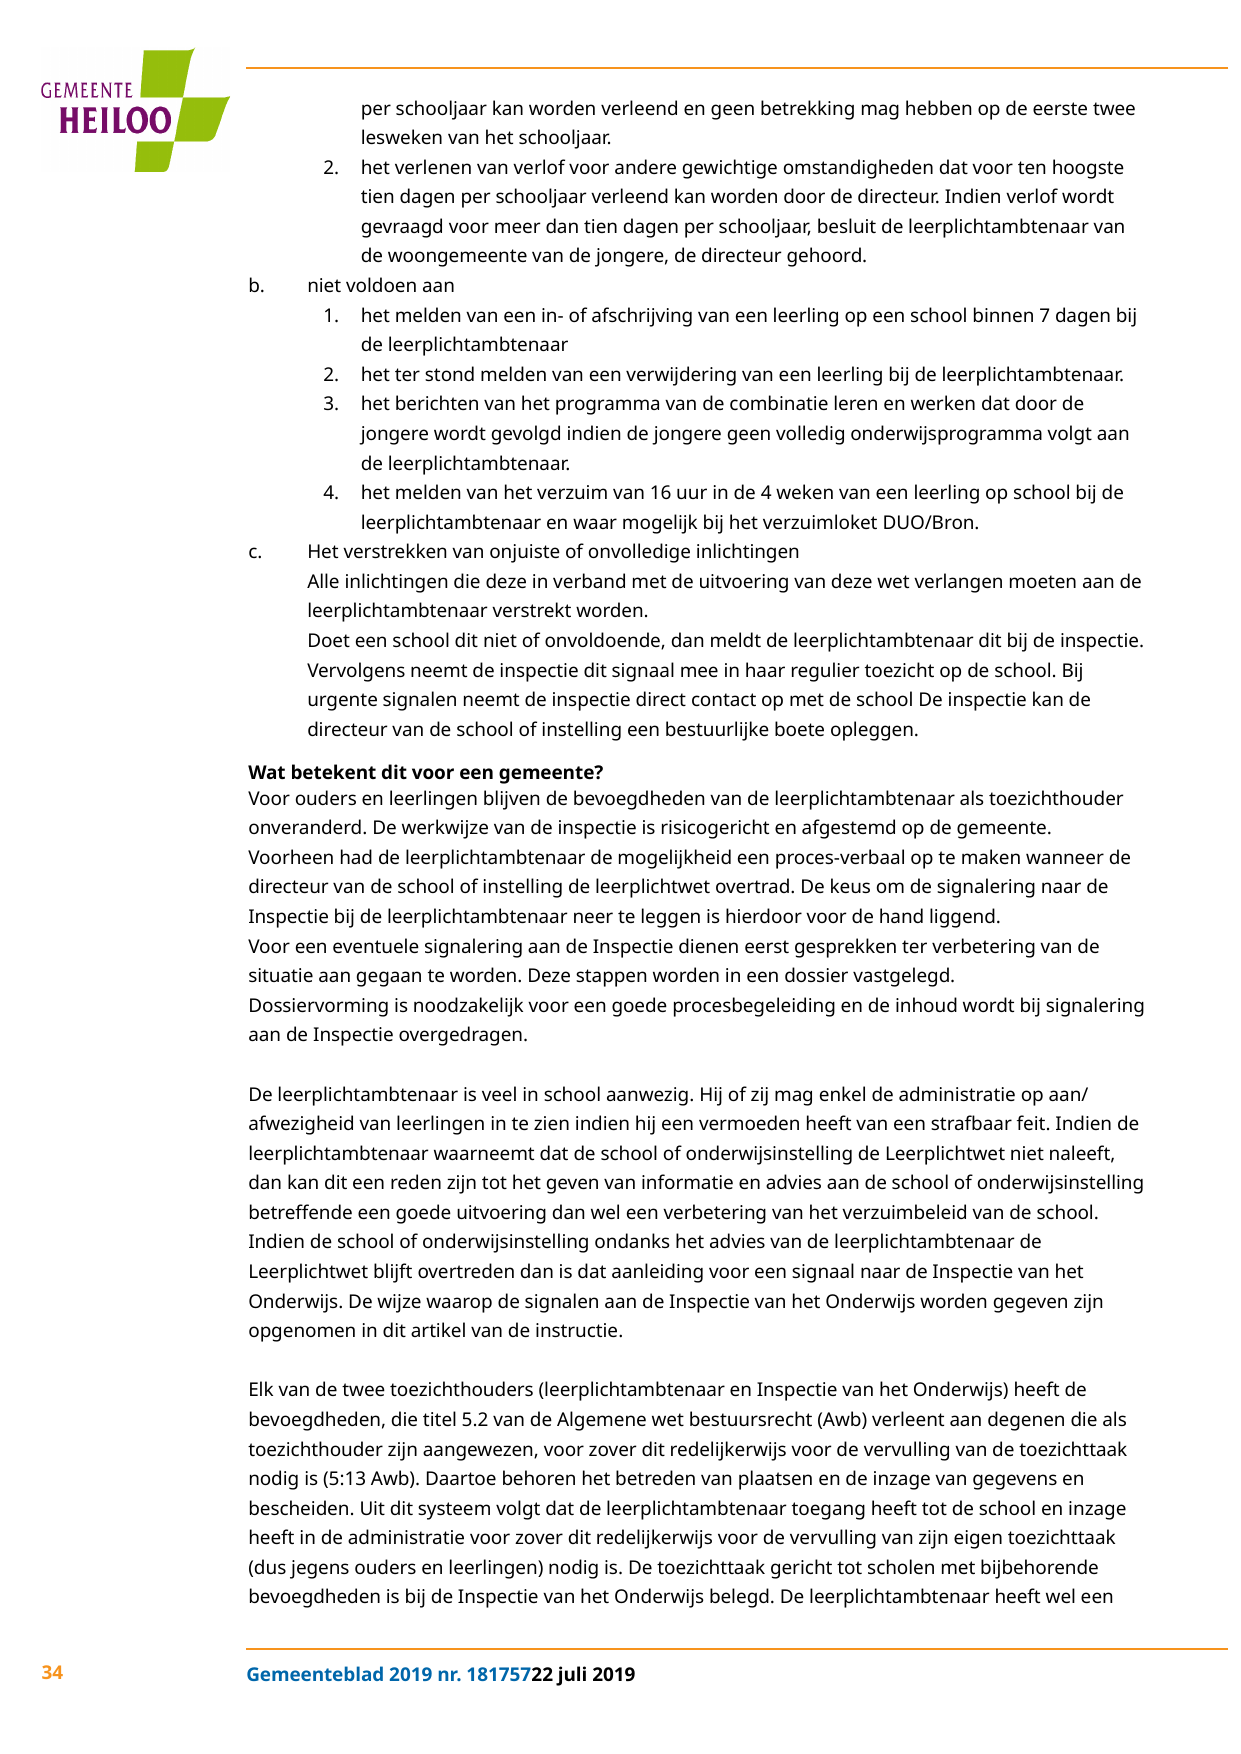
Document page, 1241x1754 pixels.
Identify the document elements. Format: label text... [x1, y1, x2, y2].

picture [41, 47, 231, 172]
text Wat betekent dit voor een gemeente? [248, 759, 1152, 785]
text Elk van de twee toezichthouders (leerplichtambtenaar en Inspectie van het Onderwijs) heeft de bevoegdheden, die titel 5.2 van de Algemene wet bestuursrecht (Awb) verleent aan degenen die als toezichthouder zijn aangewezen, voor zover dit redelijkerwijs voor de vervulling van de toezichttaak nodig is (5:13 Awb). Daartoe behoren het betreden van plaatsen en de inzage van gegevens en bescheiden. Uit dit systeem volgt dat de leerplichtambtenaar toegang heeft tot de school en inzage heeft in de administratie voor zover dit redelijkerwijs voor de vervulling van zijn eigen toezichttaak (dus jegens ouders en leerlingen) nodig is. De toezichttaak gericht tot scholen met bijbehorende bevoegdheden is bij de Inspectie van het Onderwijs belegd. De leerplichtambtenaar heeft wel een [248, 1377, 1152, 1609]
list het verlenen van verlof voor andere gewichtige omstandigheden dat voor ten hoogste tien dagen per schooljaar verleend kan worden door de directeur. Indien verlof wordt gevraagd voor meer dan tien dagen per schooljaar, besluit de leerplichtambtenaar van de woongemeente van de jongere, de directeur gehoord. [323, 154, 1152, 268]
list niet voldoen aan [248, 272, 1152, 298]
list per schooljaar kan worden verleend en geen betrekking mag hebben op de eerste twee lesweken van het schooljaar. [323, 95, 1152, 150]
list het melden van een in- of afschrijving van een leerling op een school binnen 7 dagen bij de leerplichtambtenaar [323, 302, 1152, 357]
list het berichten van het programma van de combinatie leren en werken dat door de jongere wordt gevolgd indien de jongere geen volledig onderwijsprogramma volgt aan de leerplichtambtenaar. [323, 391, 1152, 476]
text Dossiervorming is noodzakelijk voor een goede procesbegeleiding en de inhoud wordt bij signalering aan de Inspectie overgedragen. [248, 992, 1152, 1047]
text Voor ouders en leerlingen blijven de bevoegdheden van de leerplichtambtenaar als toezichthouder onveranderd. De werkwijze van de inspectie is risicogericht en afgestemd op de gemeente. [248, 785, 1152, 840]
text Voorheen had de leerplichtambtenaar de mogelijkheid een proces-verbaal op te maken wanneer de directeur van de school of instelling de leerplichtwet overtrad. De keus om de signalering naar de Inspectie bij de leerplichtambtenaar neer te leggen is hierdoor voor de hand liggend. [248, 844, 1152, 929]
text Voor een eventuele signalering aan de Inspectie dienen eerst gesprekken ter verbetering van de situatie aan gegaan te worden. Deze stappen worden in een dossier vastgelegd. [248, 933, 1152, 988]
text De leerplichtambtenaar is veel in school aanwezig. Hij of zij mag enkel de administratie op aan/ afwezigheid van leerlingen in te zien indien hij een vermoeden heeft van een strafbaar feit. Indien de leerplichtambtenaar waarneemt dat de school of onderwijsinstelling de Leerplichtwet niet naleeft, dan kan dit een reden zijn tot het geven van informatie en advies aan de school of onderwijsinstelling betreffende een goede uitvoering dan wel een verbetering van het verzuimbeleid van de school. Indien de school of onderwijsinstelling ondanks het advies van de leerplichtambtenaar de Leerplichtwet blijft overtreden dan is dat aanleiding voor een signaal naar de Inspectie van het Onderwijs. De wijze waarop de signalen aan de Inspectie van het Onderwijs worden gegeven zijn opgenomen in dit artikel van de instructie. [248, 1081, 1152, 1343]
list Alle inlichtingen die deze in verband met de uitvoering van deze wet verlangen moeten aan de leerplichtambtenaar verstrekt worden. [248, 568, 1152, 623]
list Het verstrekken van onjuiste of onvolledige inlichtingen [248, 538, 1152, 564]
list het ter stond melden van een verwijdering van een leerling bij de leerplichtambtenaar. [323, 361, 1152, 387]
list het melden van het verzuim van 16 uur in de 4 weken van een leerling op school bij de leerplichtambtenaar en waar mogelijk bij het verzuimloket DUO/Bron. [323, 479, 1152, 535]
list Doet een school dit niet of onvoldoende, dan meldt de leerplichtambtenaar dit bij de inspectie. Vervolgens neemt de inspectie dit signaal mee in haar regulier toezicht op de school. Bij urgente signalen neemt de inspectie direct contact op met de school De inspectie kan de directeur van de school of instelling een bestuurlijke boete opleggen. [248, 627, 1152, 742]
